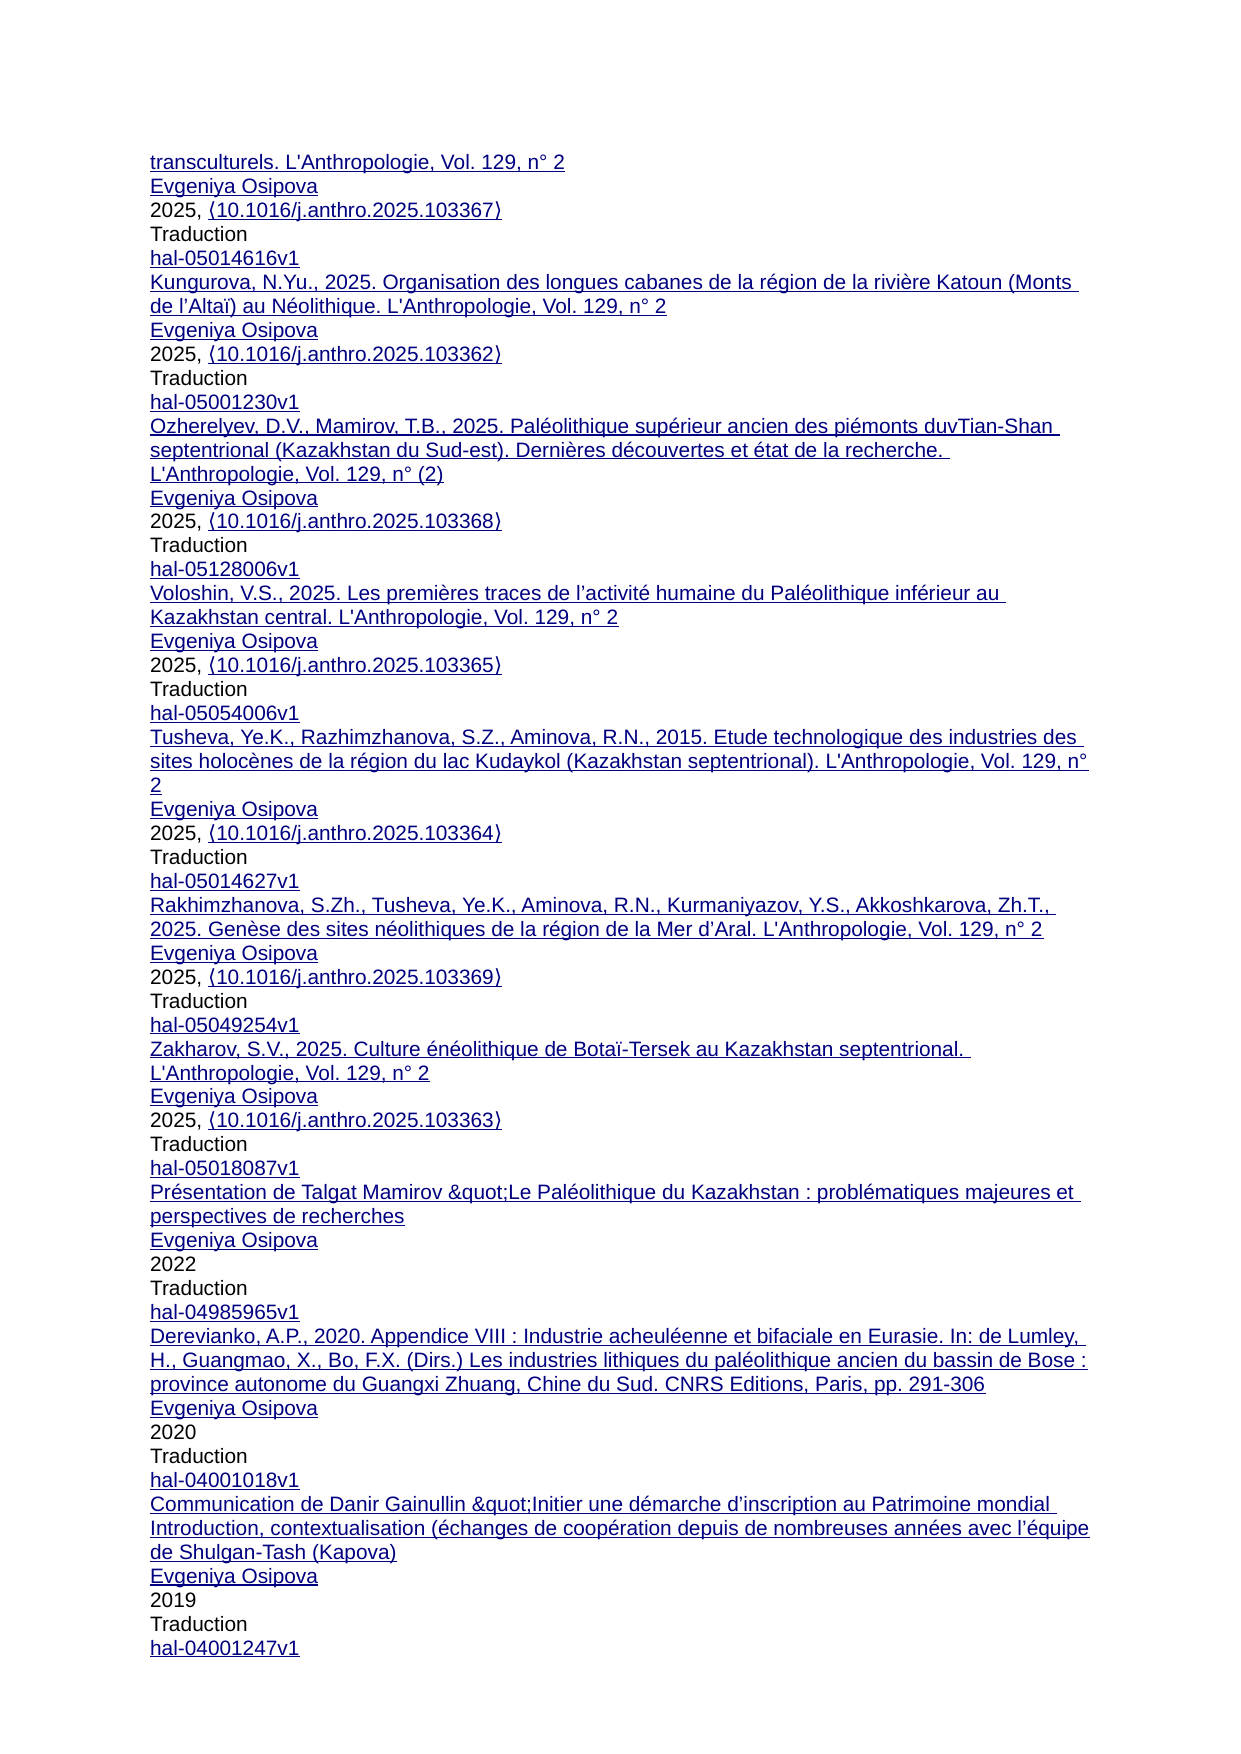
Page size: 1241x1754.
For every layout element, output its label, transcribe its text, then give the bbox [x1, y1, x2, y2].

table_cell Voloshin, V.S., 2025. Les premières traces de l’activité humaine du Paléolithique inférieur au Kazakhstan central. L'Anthropologie, Vol. 129, n° 2 Evgeniya Osipova 2025, ⟨10.1016/j.anthro.2025.103365⟩ Traduction hal-05054006v1 [150, 581, 1090, 725]
table_cell Ozherelyev, D.V., Mamirov, T.B., 2025. Paléolithique supérieur ancien des piémonts duvTian-Shan septentrional (Kazakhstan du Sud-est). Dernières découvertes et état de la recherche. L'Anthropologie, Vol. 129, n° (2) Evgeniya Osipova 2025, ⟨10.1016/j.anthro.2025.103368⟩ Traduction hal-05128006v1 [150, 414, 1090, 581]
table_cell Zakharov, S.V., 2025. Culture énéolithique de Botaï-Tersek au Kazakhstan septentrional. L'Anthropologie, Vol. 129, n° 2 Evgeniya Osipova 2025, ⟨10.1016/j.anthro.2025.103363⟩ Traduction hal-05018087v1 [150, 1036, 1090, 1180]
table_cell Derevianko, A.P., 2020. Appendice VIII : Industrie acheuléenne et bifaciale en Eurasie. In: de Lumley, H., Guangmao, X., Bo, F.X. (Dirs.) Les industries lithiques du paléolithique ancien du bassin de Bose : province autonome du Guangxi Zhuang, Chine du Sud. CNRS Editions, Paris, pp. 291-306 Evgeniya Osipova 2020 Traduction hal-04001018v1 [150, 1324, 1090, 1492]
table_cell Présentation de Talgat Mamirov &quot;Le Paléolithique du Kazakhstan : problématiques majeures et perspectives de recherches Evgeniya Osipova 2022 Traduction hal-04985965v1 [150, 1180, 1090, 1324]
table_cell Communication de Danir Gainullin &quot;Initier une démarche d’inscription au Patrimoine mondial Introduction, contextualisation (échanges de coopération depuis de nombreuses années avec l’équipe [150, 1492, 1090, 1537]
table_cell Rakhimzhanova, S.Zh., Tusheva, Ye.K., Aminova, R.N., Kurmaniyazov, Y.S., Akkoshkarova, Zh.T., 2025. Genèse des sites néolithiques de la région de la Mer d’Aral. L'Anthropologie, Vol. 129, n° 2 Evgeniya Osipova 2025, ⟨10.1016/j.anthro.2025.103369⟩ Traduction hal-05049254v1 [150, 893, 1090, 1036]
table_cell Tusheva, Ye.K., Razhimzhanova, S.Z., Aminova, R.N., 2015. Etude technologique des industries des sites holocènes de la région du lac Kudaykol (Kazakhstan septentrional). L'Anthropologie, Vol. 129, n° 2 Evgeniya Osipova 2025, ⟨10.1016/j.anthro.2025.103364⟩ Traduction hal-05014627v1 [150, 725, 1090, 893]
table_cell transculturels. L'Anthropologie, Vol. 129, n° 2 Evgeniya Osipova 2025, ⟨10.1016/j.anthro.2025.103367⟩ Traduction hal-05014616v1 [150, 150, 1090, 270]
table_cell Kungurova, N.Yu., 2025. Organisation des longues cabanes de la région de la rivière Katoun (Monts de l’Altaï) au Néolithique. L'Anthropologie, Vol. 129, n° 2 Evgeniya Osipova 2025, ⟨10.1016/j.anthro.2025.103362⟩ Traduction hal-05001230v1 [150, 270, 1090, 413]
table_cell de Shulgan-Tash (Kapova) Evgeniya Osipova 2019 Traduction hal-04001247v1 [150, 1538, 1090, 1659]
